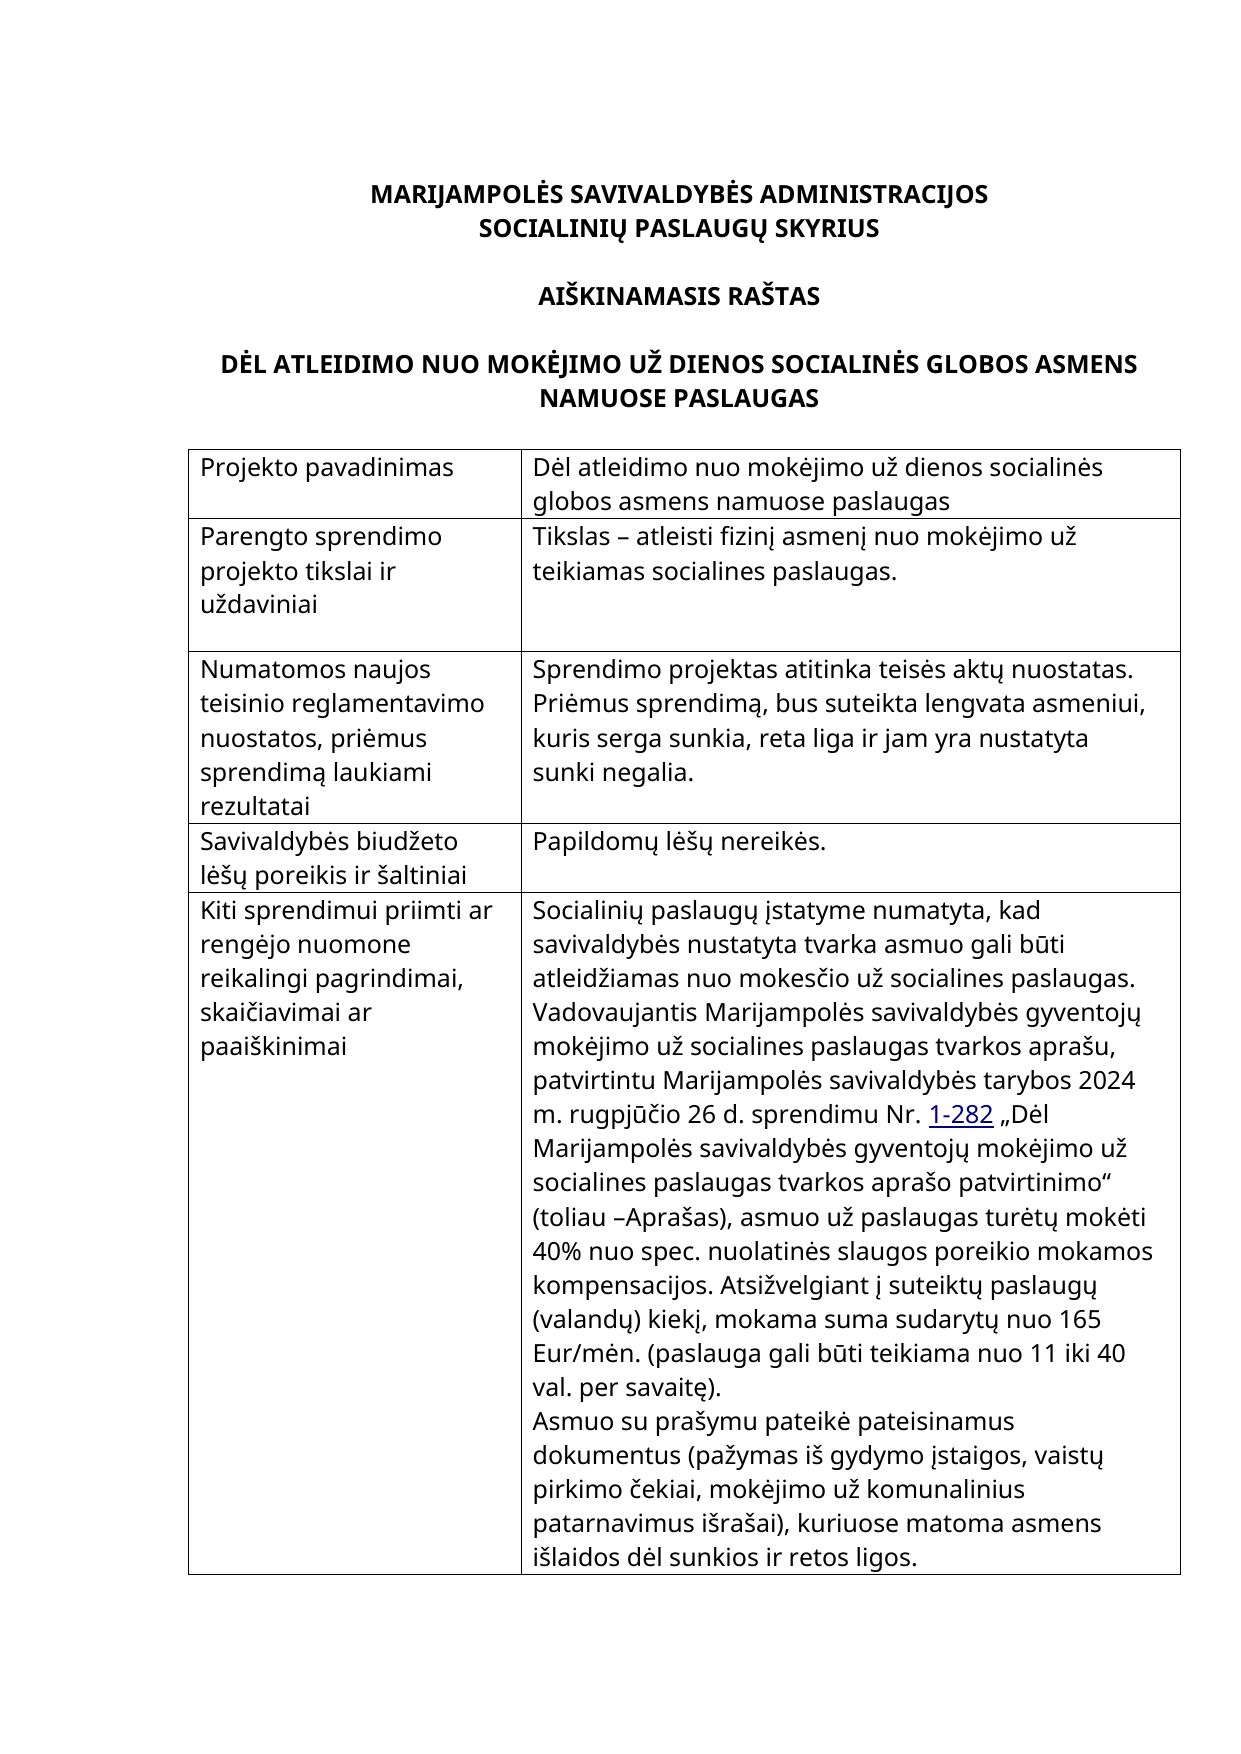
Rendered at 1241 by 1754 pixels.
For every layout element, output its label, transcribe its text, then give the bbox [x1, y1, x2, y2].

table_cell Savivaldybės biudžeto lėšų poreikis ir šaltiniai [189, 824, 521, 892]
text AIŠKINAMASIS RAŠTAS [177, 278, 1181, 313]
text MARIJAMPOLĖS SAVIVALDYBĖS ADMINISTRACIJOS [177, 176, 1181, 210]
table_cell Tikslas – atleisti fizinį asmenį nuo mokėjimo už teikiamas socialines paslaugas. [522, 519, 1180, 651]
table_cell Numatomos naujos teisinio reglamentavimo nuostatos, priėmus sprendimą laukiami rezultatai [189, 652, 521, 822]
table_header Dėl atleidimo nuo mokėjimo už dienos socialinės globos asmens namuose paslaugas [522, 450, 1180, 518]
table_cell Sprendimo projektas atitinka teisės aktų nuostatas. Priėmus sprendimą, bus suteikta lengvata asmeniui, kuris serga sunkia, reta liga ir jam yra nustatyta sunki negalia. [522, 652, 1180, 822]
table_cell Kiti sprendimui priimti ar rengėjo nuomone reikalingi pagrindimai, skaičiavimai ar paaiškinimai [189, 893, 521, 1574]
table_cell Socialinių paslaugų įstatyme numatyta, kad savivaldybės nustatyta tvarka asmuo gali būti atleidžiamas nuo mokesčio už socialines paslaugas. Vadovaujantis Marijampolės savivaldybės gyventojų mokėjimo už socialines paslaugas tvarkos aprašu, patvirtintu Marijampolės savivaldybės tarybos 2024 m. rugpjūčio 26 d. sprendimu Nr. 1-282 „Dėl Marijampolės savivaldybės gyventojų mokėjimo už socialines paslaugas tvarkos aprašo patvirtinimo“ (toliau –Aprašas), asmuo už paslaugas turėtų mokėti 40% nuo spec. nuolatinės slaugos poreikio mokamos kompensacijos. Atsižvelgiant į suteiktų paslaugų (valandų) kiekį, mokama suma sudarytų nuo 165 Eur/mėn. (paslauga gali būti teikiama nuo 11 iki 40 val. per savaitę). Asmuo su prašymu pateikė pateisinamus dokumentus (pažymas iš gydymo įstaigos, vaistų pirkimo čekiai, mokėjimo už komunalinius patarnavimus išrašai), kuriuose matoma asmens išlaidos dėl sunkios ir retos ligos. [522, 893, 1180, 1574]
table_cell Papildomų lėšų nereikės. [522, 824, 1180, 892]
table_cell Parengto sprendimo projekto tikslai ir uždaviniai [189, 519, 521, 651]
text SOCIALINIŲ PASLAUGŲ SKYRIUS [177, 210, 1181, 244]
table_header Projekto pavadinimas [189, 450, 521, 518]
text DĖL ATLEIDIMO NUO MOKĖJIMO UŽ DIENOS SOCIALINĖS GLOBOS ASMENS NAMUOSE PASLAUGAS [177, 347, 1181, 415]
